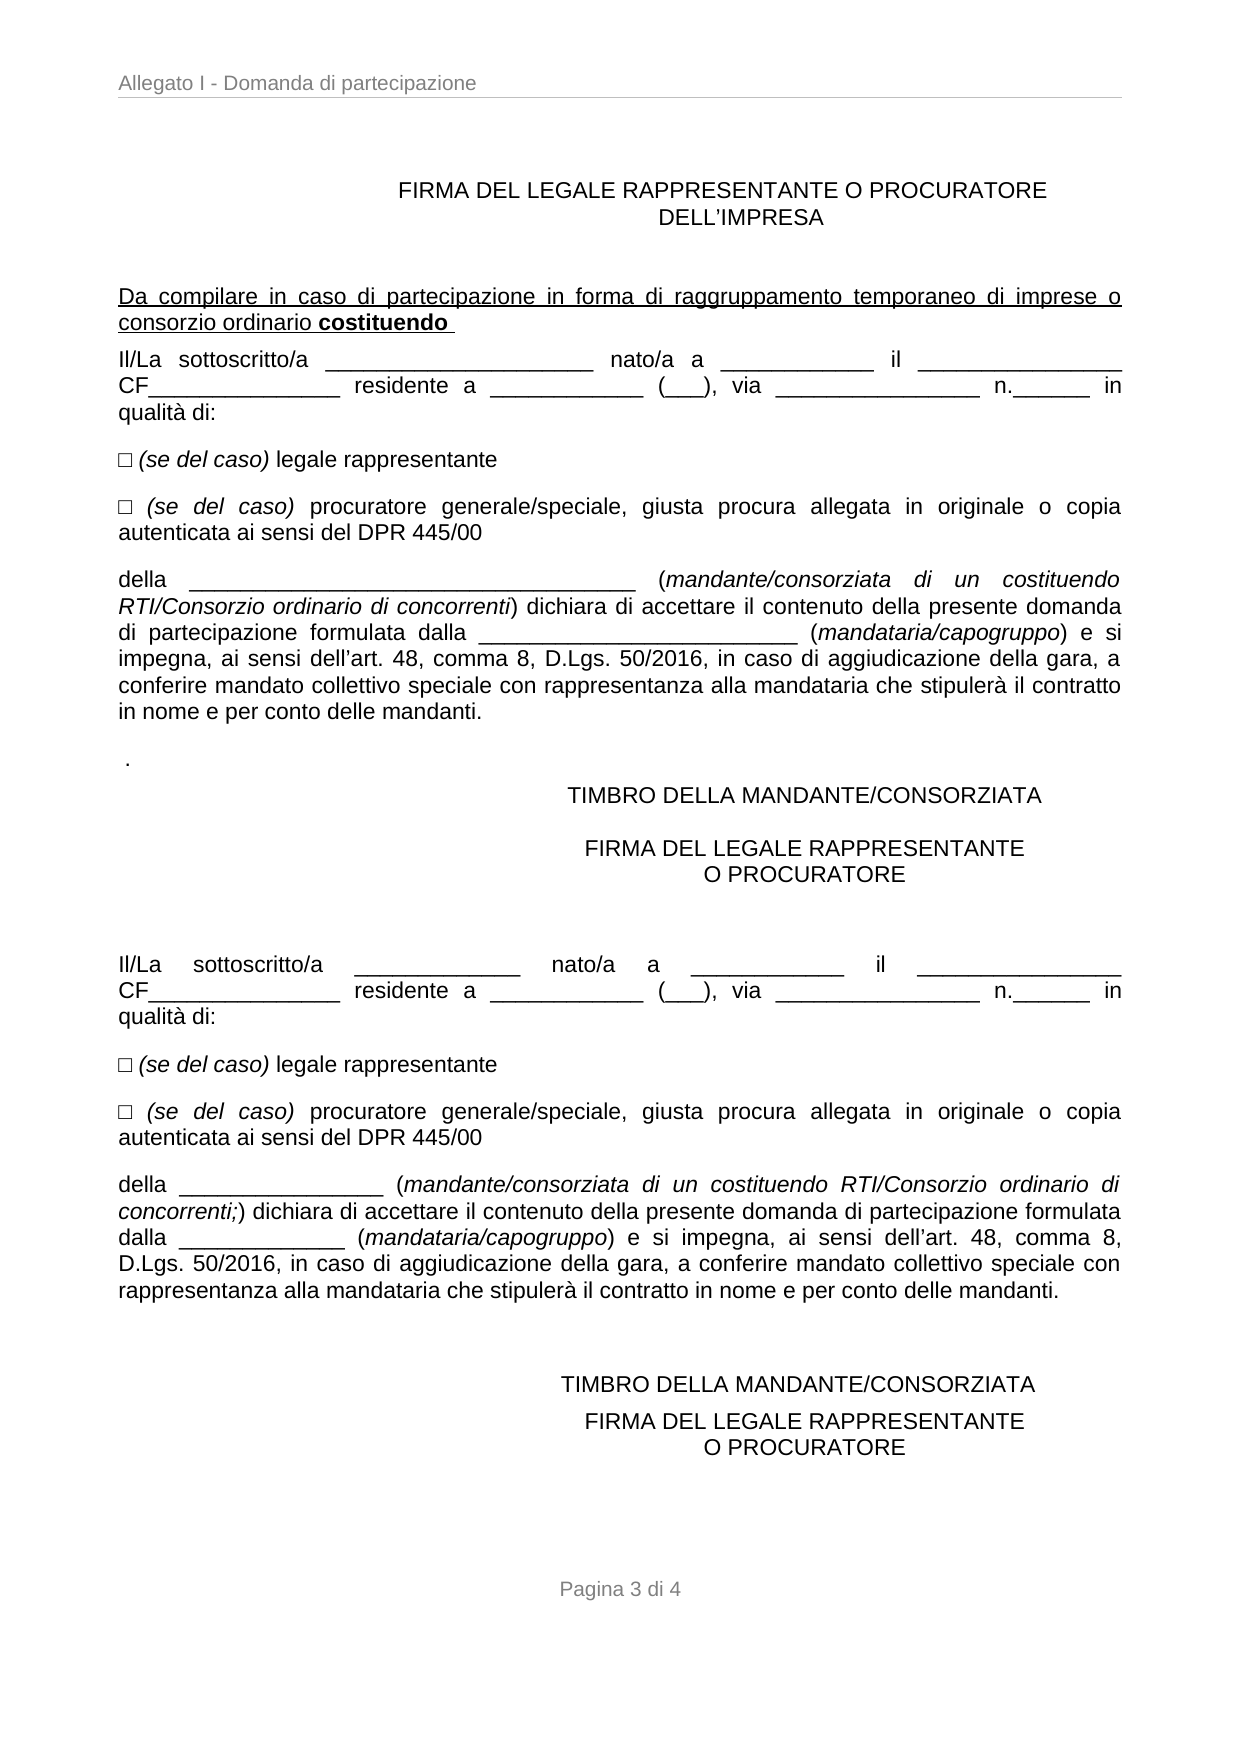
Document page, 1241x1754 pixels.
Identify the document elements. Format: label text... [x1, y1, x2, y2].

text della ___________________________________ (mandante/consorziata di un costituendo RTI/Consorzio ordinario di concorrenti) dichiara di accettare il contenuto della presente domanda di partecipazione formulata dalla _________________________ (mandataria/capogruppo) e si impegna, ai sensi dell’art. 48, comma 8, D.Lgs. 50/2016, in caso di aggiudicazione della gara, a conferire mandato collettivo speciale con rappresentanza alla mandataria che stipulerà il contratto in nome e per conto delle mandanti. [118, 566, 1122, 724]
text FIRMA DEL LEGALE RAPPRESENTANTE [487, 1408, 1122, 1434]
text □ (se del caso) legale rappresentante [118, 446, 1122, 472]
text TIMBRO DELLA MANDANTE/CONSORZIATA [487, 1371, 1122, 1397]
text consorzio ordinario costituendo [118, 307, 1122, 335]
text Da compilare in caso di partecipazione in forma di raggruppamento temporaneo di imprese o [118, 283, 1122, 305]
text DELL’IMPRESA [118, 203, 1122, 230]
text Il/La sottoscritto/a _____________ nato/a a ____________ il ________________ CF_______________ residente a ____________ (___), via ________________ n.______ in qualità di: [118, 951, 1122, 1030]
text FIRMA DEL LEGALE RAPPRESENTANTE O PROCURATORE [118, 177, 1122, 203]
text della ________________ (mandante/consorziata di un costituendo RTI/Consorzio ordinario di concorrenti;) dichiara di accettare il contenuto della presente domanda di partecipazione formulata dalla _____________ (mandataria/capogruppo) e si impegna, ai sensi dell’art. 48, comma 8, D.Lgs. 50/2016, in caso di aggiudicazione della gara, a conferire mandato collettivo speciale con rappresentanza alla mandataria che stipulerà il contratto in nome e per conto delle mandanti. [118, 1171, 1122, 1303]
text O PROCURATORE [487, 1434, 1122, 1461]
text Il/La sottoscritto/a _____________________ nato/a a ____________ il ________________ CF_______________ residente a ____________ (___), via ________________ n.______ in qualità di: [118, 346, 1122, 425]
text □ (se del caso) procuratore generale/speciale, giusta procura allegata in originale o copia autenticata ai sensi del DPR 445/00 [118, 493, 1122, 546]
text □ (se del caso) legale rappresentante [118, 1051, 1122, 1077]
text □ (se del caso) procuratore generale/speciale, giusta procura allegata in originale o copia autenticata ai sensi del DPR 445/00 [118, 1098, 1122, 1150]
text O PROCURATORE [487, 861, 1122, 887]
text FIRMA DEL LEGALE RAPPRESENTANTE [487, 835, 1122, 861]
text . [118, 745, 1122, 772]
text TIMBRO DELLA MANDANTE/CONSORZIATA [487, 782, 1122, 808]
